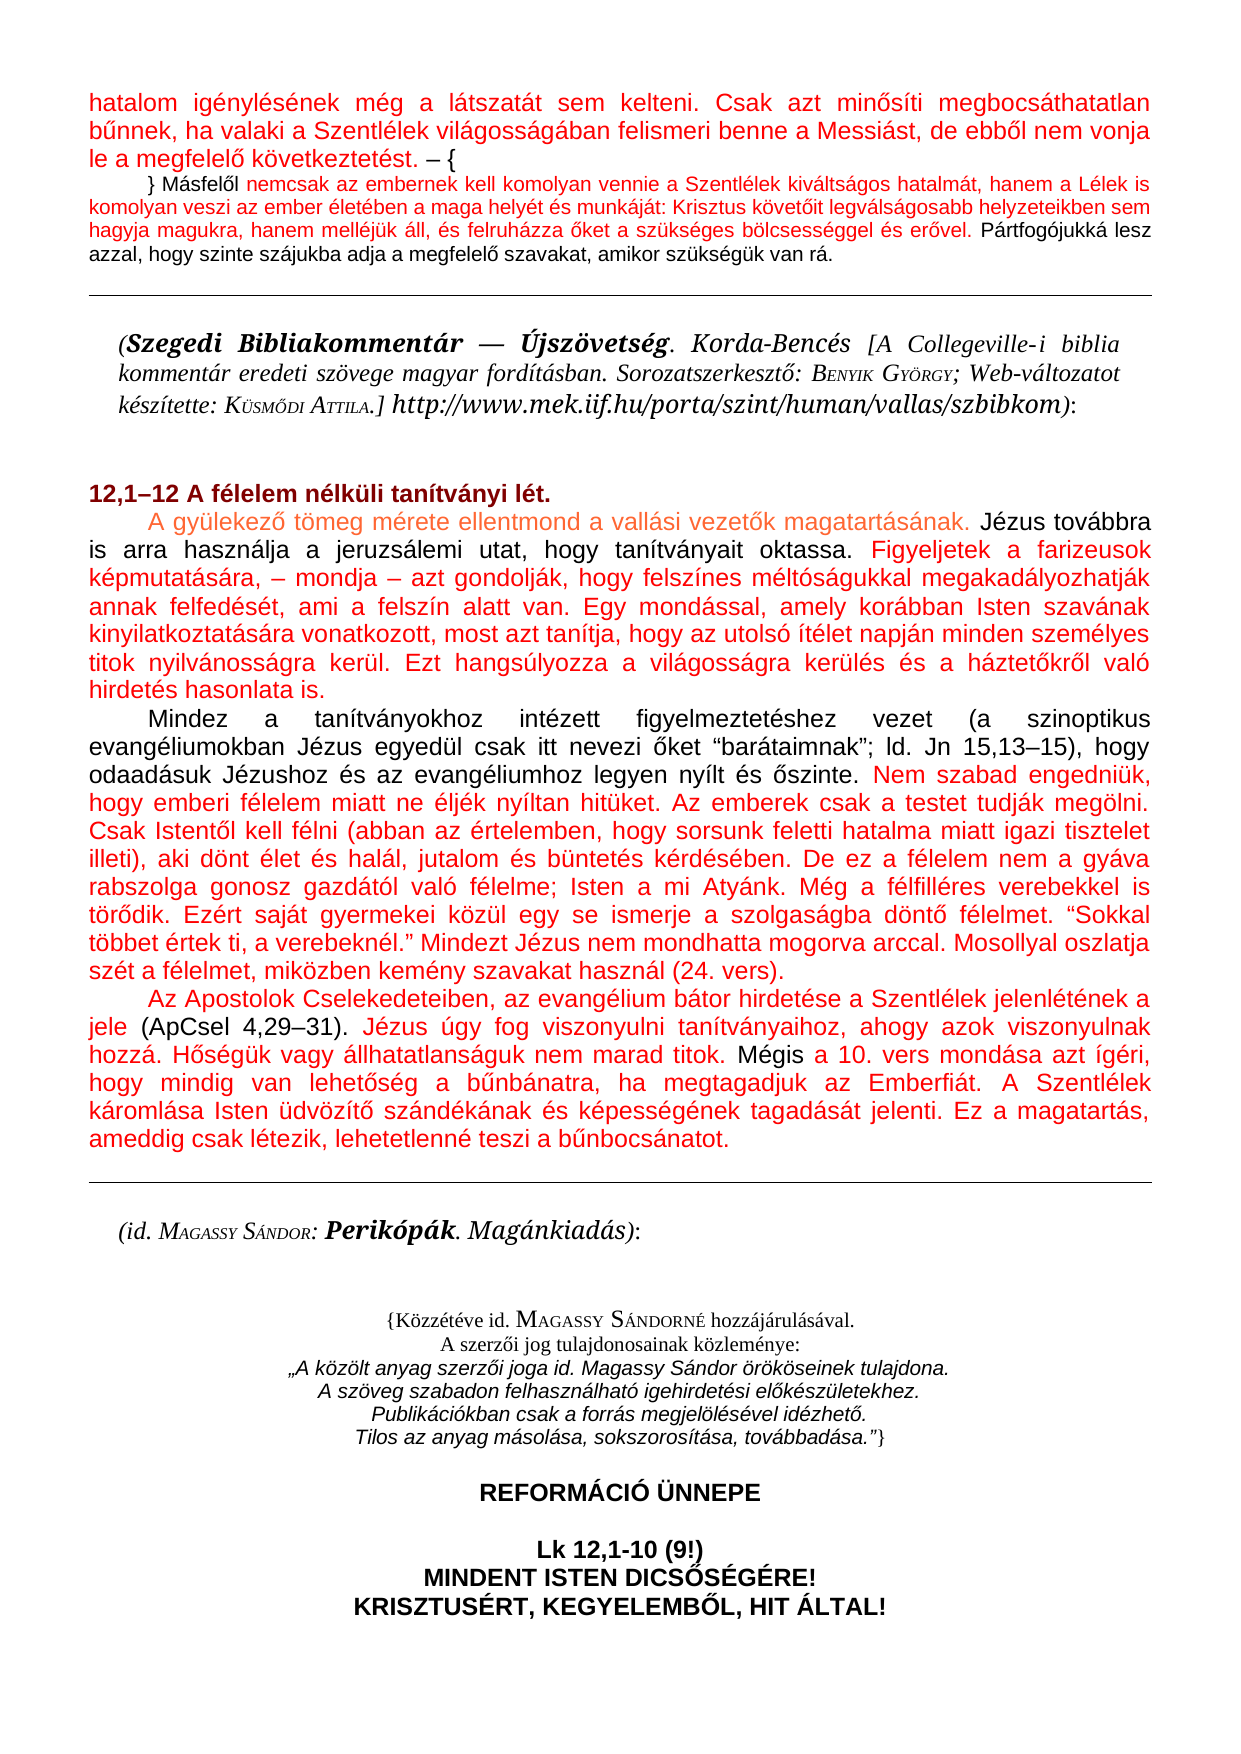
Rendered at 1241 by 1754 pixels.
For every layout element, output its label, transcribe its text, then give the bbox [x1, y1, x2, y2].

text Lk 12,1-10 (9!) MINDENT ISTEN DICSŐSÉGÉRE! KRISZTUSÉRT, KEGYELEMBŐL, HIT ÁLTAL! [88, 1536, 1152, 1620]
text Mindez a tanítványokhoz intézett figyelmeztetéshez vezet (a szinoptikus evangéliumokban Jézus egyedül csak itt nevezi őket “barátaimnak”; ld. Jn 15,13–15), hogy odaadásuk Jézushoz és az evangéliumhoz legyen nyílt és őszinte. Nem szabad engedniük, hogy emberi félelem miatt ne éljék nyíltan hitüket. Az emberek csak a testet tudják megölni. Csak Istentől kell félni (abban az értelemben, hogy sorsunk feletti hatalma miatt igazi tisztelet illeti), aki dönt élet és halál, jutalom és büntetés kérdésében. De ez a félelem nem a gyáva rabszolga gonosz gazdától való félelme; Isten a mi Atyánk. Még a félfilléres verebekkel is törődik. Ezért saját gyermekei közül egy se ismerje a szolgaságba döntő félelmet. “Sokkal többet értek ti, a verebeknél.” Mindezt Jézus nem mondhatta mogorva arccal. Mosollyal oszlatja szét a félelmet, miközben kemény szavakat használ (24. vers). [88, 704, 1152, 984]
text hatalom igénylésének még a látszatát sem kelteni. Csak azt minősíti megbocsáthatatlan bűnnek, ha valaki a Szentlélek világosságában felismeri benne a Messiást, de ebből nem vonja le a megfelelő következtetést. – { [88, 88, 1152, 173]
text Az Apostolok Cselekedeteiben, az evangélium bátor hirdetése a Szentlélek jelenlétének a jele (ApCsel 4,29–31). Jézus úgy fog viszonyulni tanítványaihoz, ahogy azok viszonyulnak hozzá. Hőségük vagy állhatatlanságuk nem marad titok. Mégis a 10. vers mondása azt ígéri, hogy mindig van lehetőség a bűnbánatra, ha megtagadjuk az Emberfiát. A Szentlélek káromlása Isten üdvözítő szándékának és képességének tagadását jelenti. Ez a magatartás, ameddig csak létezik, lehetetlenné teszi a bűnbocsánatot. [88, 984, 1152, 1153]
text 12,1–12 A félelem nélküli tanítványi lét. [88, 480, 1152, 508]
text (Szegedi Bibliakommentár ― Újszövetség. Korda-Bencés [A Collegeville‑i biblia kommentár eredeti szövege magyar fordításban. Sorozatszerkesztő: Benyik György; Web-változatot készítette: Küsmődi Attila.] http://www.mek.iif.hu/porta/szint/human/vallas/szbibkom): [88, 296, 1152, 451]
text A gyülekező tömeg mérete ellentmond a vallási vezetők magatartásának. Jézus továbbra is arra használja a jeruzsálemi utat, hogy tanítványait oktassa. Figyeljetek a farizeusok képmutatására, – mondja – azt gondolják, hogy felszínes méltóságukkal megakadályozhatják annak felfedését, ami a felszín alatt van. Egy mondással, amely korábban Isten szavának kinyilatkoztatására vonatkozott, most azt tanítja, hogy az utolsó ítélet napján minden személyes titok nyilvánosságra kerül. Ezt hangsúlyozza a világosságra kerülés és a háztetőkről való hirdetés hasonlata is. [88, 508, 1152, 704]
text REFORMÁCIÓ ÜNNEPE [88, 1479, 1152, 1507]
text } Másfelől nemcsak az embernek kell komolyan vennie a Szentlélek kiváltságos hatalmát, hanem a Lélek is komolyan veszi az ember életében a maga helyét és munkáját: Krisztus követőit legválságosabb helyzeteikben sem hagyja magukra, hanem melléjük áll, és felruházza őket a szükséges bölcsességgel és erővel. Pártfogójukká lesz azzal, hogy szinte szájukba adja a megfelelő szavakat, amikor szükségük van rá. [88, 173, 1152, 266]
text (id. Magassy Sándor: Perikópák. Magánkiadás): [88, 1183, 1152, 1276]
text {Közzétéve id. Magassy Sándorné hozzájárulásával. A szerzői jog tulajdonosainak közleménye: „A közölt anyag szerzői joga id. Magassy Sándor örököseinek tulajdona. A szöveg szabadon felhasználható igehirdetési előkészületekhez. Publikációkban csak a forrás megjelölésével idézhető. Tilos az anyag másolása, sokszorosítása, továbbadása.”} [88, 1306, 1152, 1449]
